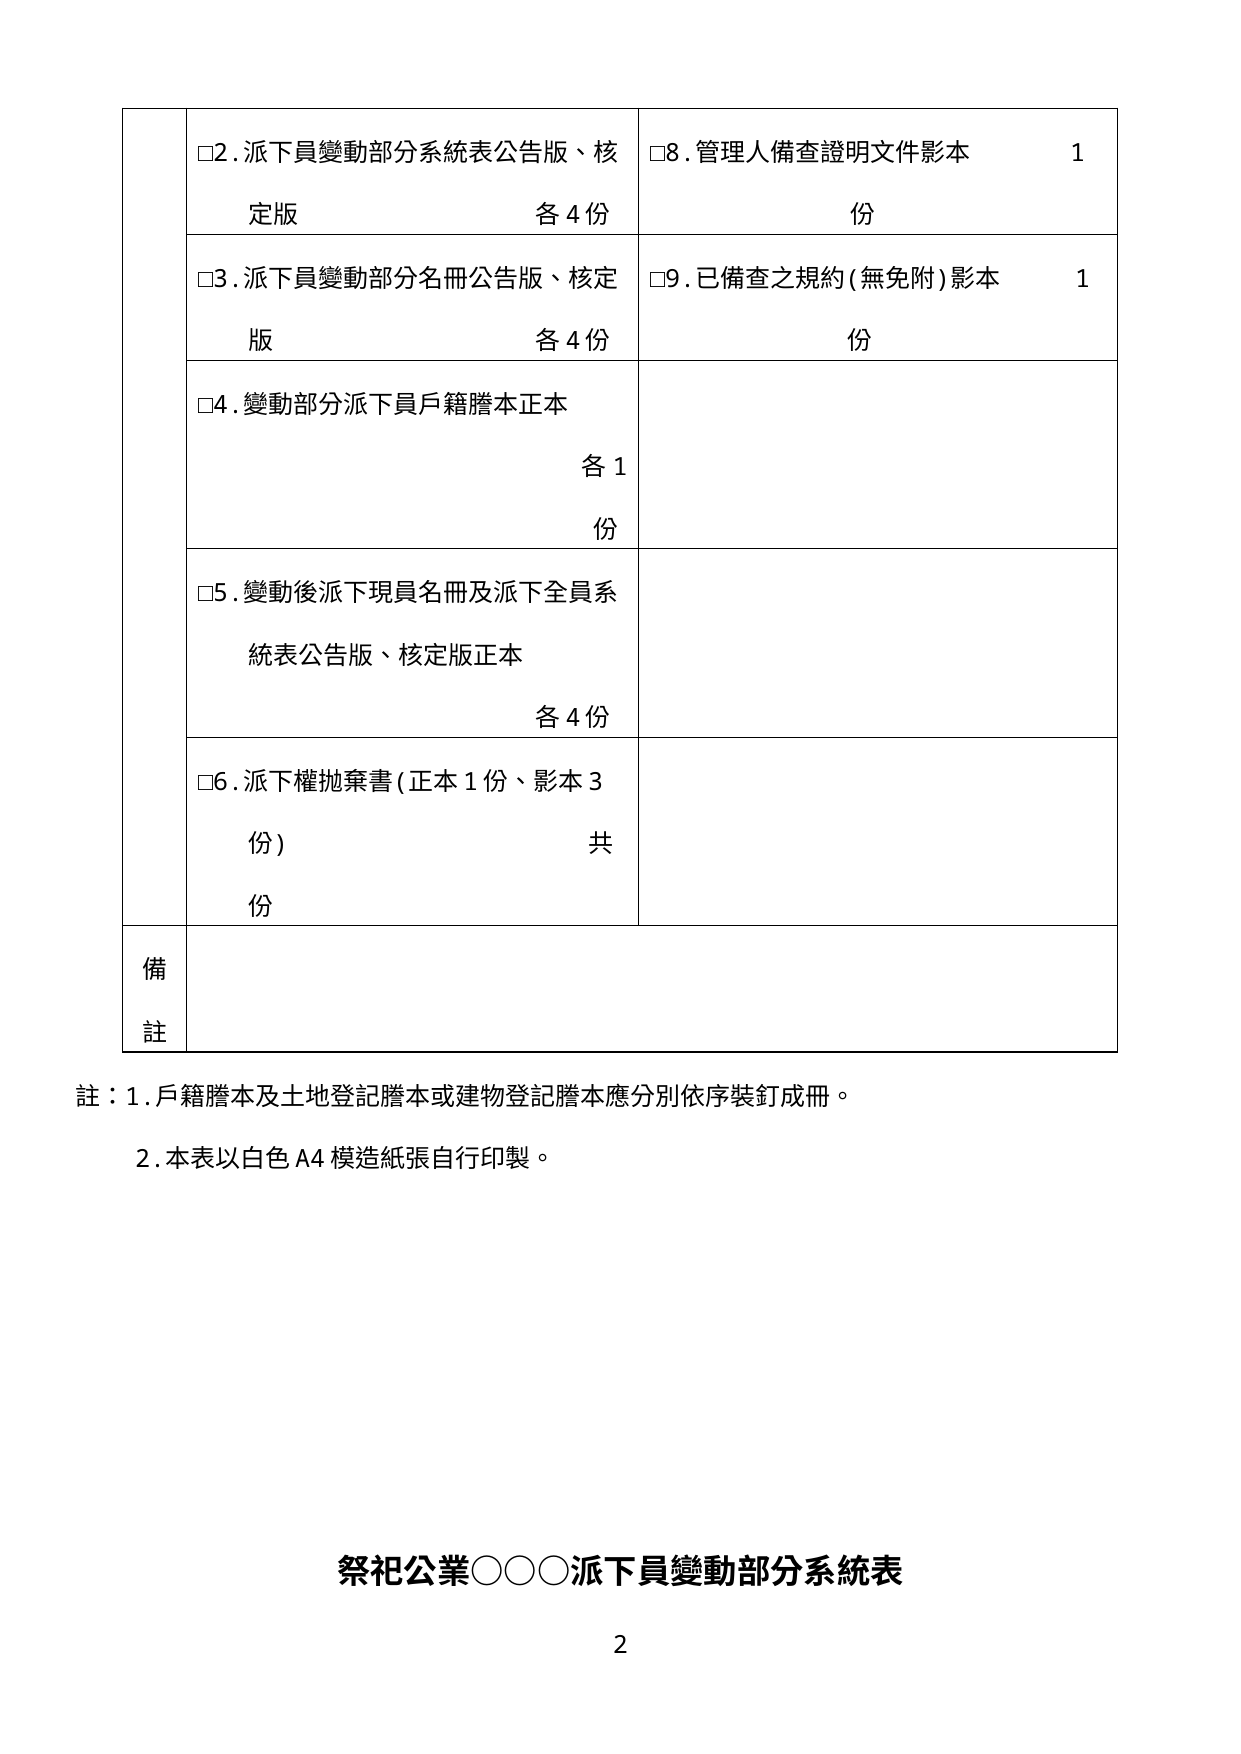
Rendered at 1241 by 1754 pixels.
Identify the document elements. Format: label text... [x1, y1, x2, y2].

text 祭祀公業○○○派下員變動部分系統表 [75, 1527, 1165, 1590]
text 2.本表以白色A4模造紙張自行印製。 [75, 1115, 1165, 1177]
table_cell □2.派下員變動部分系統表公告版、核定版 各4份 [187, 109, 638, 234]
table_cell 備註 [123, 926, 186, 1051]
text 註：1.戶籍謄本及土地登記謄本或建物登記謄本應分別依序裝釘成冊。 [75, 1052, 1165, 1115]
table_cell □4.變動部分派下員戶籍謄本正本 各1份 [187, 361, 638, 548]
table_cell [639, 549, 1117, 737]
table_cell □9.已備查之規約(無免附)影本 1份 [639, 235, 1117, 360]
table_cell [123, 109, 186, 925]
table_cell □3.派下員變動部分名冊公告版、核定版 各4份 [187, 235, 638, 360]
table_cell [639, 361, 1117, 548]
table_cell □6.派下權抛棄書(正本1份、影本3份) 共 份 [187, 738, 638, 925]
table_cell □8.管理人備查證明文件影本 1份 [639, 109, 1117, 234]
table_cell □5.變動後派下現員名冊及派下全員系統表公告版、核定版正本 各4份 [187, 549, 638, 737]
table_cell [187, 926, 1117, 1051]
table_cell [639, 738, 1117, 925]
